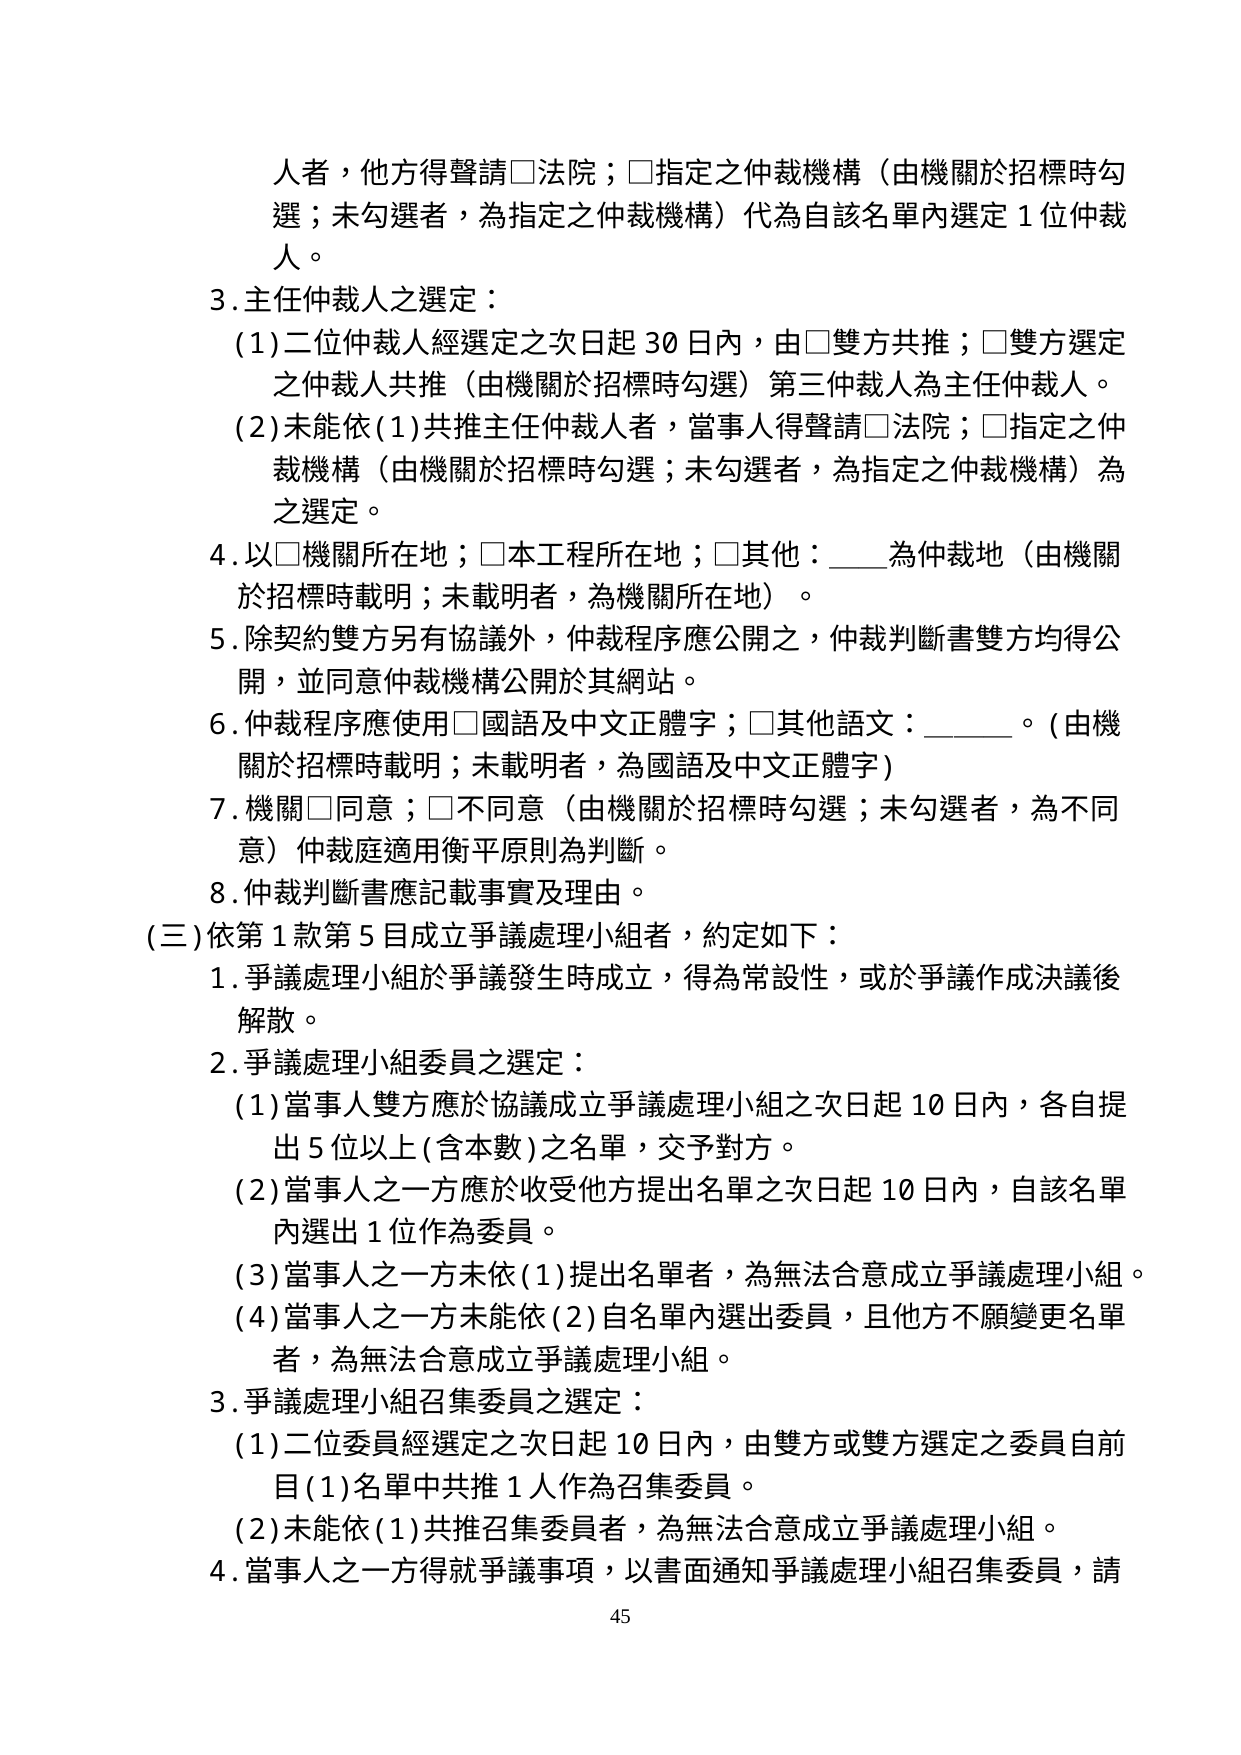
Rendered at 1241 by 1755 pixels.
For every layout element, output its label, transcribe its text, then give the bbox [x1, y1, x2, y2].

text (2)當事人之一方應於收受他方提出名單之次日起10日內，自該名單內選出1位作為委員。 [231, 1167, 1128, 1251]
text (三)依第1款第5目成立爭議處理小組者，約定如下： [142, 912, 1128, 955]
text 7.機關□同意；□不同意（由機關於招標時勾選；未勾選者，為不同意）仲裁庭適用衡平原則為判斷。 [209, 785, 1122, 870]
text 5.除契約雙方另有協議外，仲裁程序應公開之，仲裁判斷書雙方均得公開，並同意仲裁機構公開於其網站。 [209, 616, 1122, 700]
text (1)二位仲裁人經選定之次日起30日內，由□雙方共推；□雙方選定之仲裁人共推（由機關於招標時勾選）第三仲裁人為主任仲裁人。 [231, 319, 1128, 404]
text 人者，他方得聲請□法院；□指定之仲裁機構（由機關於招標時勾選；未勾選者，為指定之仲裁機構）代為自該名單內選定1位仲裁人。 [231, 150, 1128, 277]
text 1.爭議處理小組於爭議發生時成立，得為常設性，或於爭議作成決議後解散。 [209, 955, 1122, 1039]
text (2)未能依(1)共推主任仲裁人者，當事人得聲請□法院；□指定之仲裁機構（由機關於招標時勾選；未勾選者，為指定之仲裁機構）為之選定。 [231, 404, 1128, 531]
text (1)二位委員經選定之次日起10日內，由雙方或雙方選定之委員自前目(1)名單中共推1人作為召集委員。 [231, 1421, 1128, 1506]
text 3.爭議處理小組召集委員之選定： [209, 1378, 1122, 1421]
text 8.仲裁判斷書應記載事實及理由。 [209, 870, 1122, 912]
text 3.主任仲裁人之選定： [209, 277, 1122, 319]
text 2.爭議處理小組委員之選定： [209, 1039, 1122, 1082]
text 4.當事人之一方得就爭議事項，以書面通知爭議處理小組召集委員，請 [209, 1548, 1122, 1590]
text 4.以□機關所在地；□本工程所在地；□其他：＿＿為仲裁地（由機關於招標時載明；未載明者，為機關所在地）。 [209, 531, 1122, 616]
text 6.仲裁程序應使用□國語及中文正體字；□其他語文：＿＿＿。(由機關於招標時載明；未載明者，為國語及中文正體字) [209, 700, 1122, 785]
text (3)當事人之一方未依(1)提出名單者，為無法合意成立爭議處理小組。 [231, 1251, 1128, 1294]
text (2)未能依(1)共推召集委員者，為無法合意成立爭議處理小組。 [231, 1506, 1128, 1548]
text (4)當事人之一方未能依(2)自名單內選出委員，且他方不願變更名單者，為無法合意成立爭議處理小組。 [231, 1294, 1128, 1378]
text (1)當事人雙方應於協議成立爭議處理小組之次日起10日內，各自提出5位以上(含本數)之名單，交予對方。 [231, 1082, 1128, 1167]
